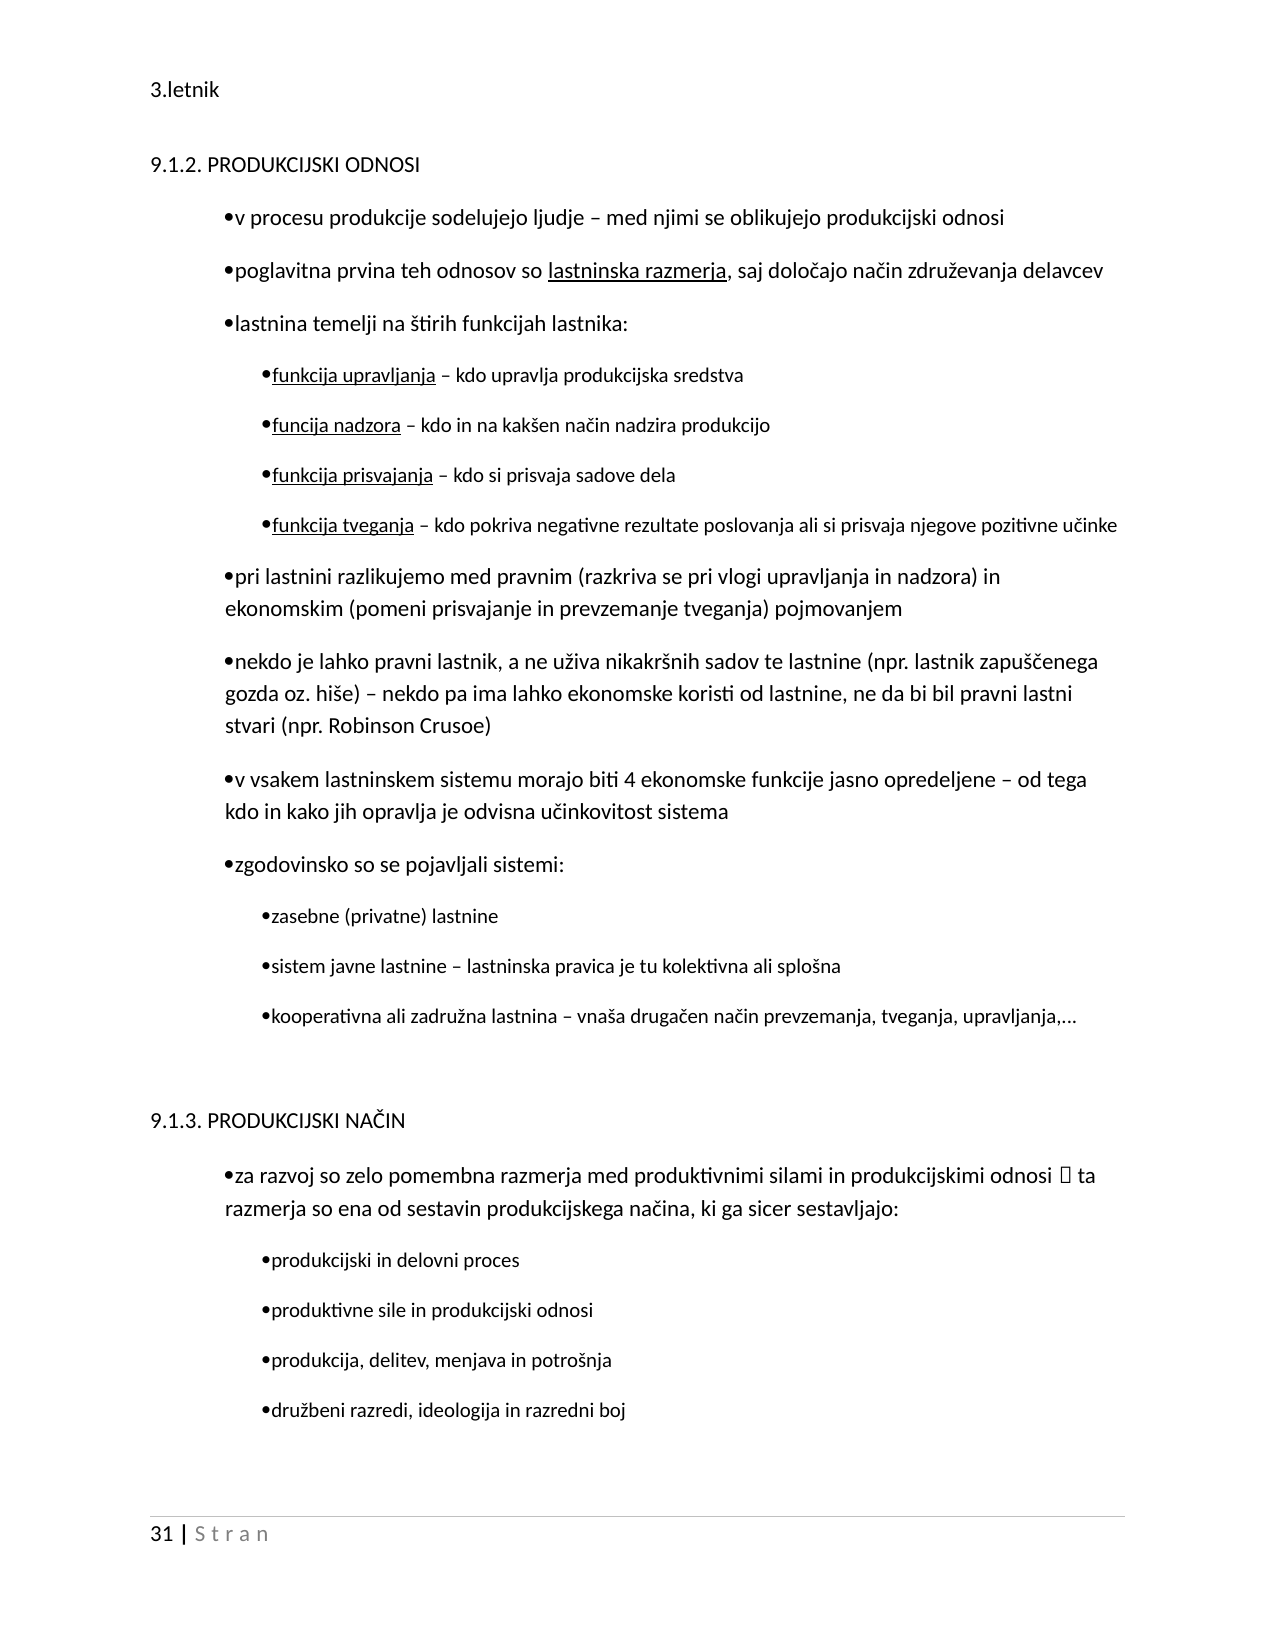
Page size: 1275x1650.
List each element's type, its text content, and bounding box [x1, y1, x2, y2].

list družbeni razredi, ideologija in razredni boj [262, 1397, 1125, 1423]
list lastnina temelji na štirih funkcijah lastnika: [225, 309, 1125, 337]
text 9.1.3. PRODUKCIJSKI NAČIN [150, 1106, 1125, 1134]
list funcija nadzora – kdo in na kakšen način nadzira produkcijo [262, 412, 1125, 437]
list kooperativna ali zadružna lastnina – vnaša drugačen način prevzemanja, tveganja, upravljanja,... [262, 1003, 1125, 1028]
list funkcija prisvajanja – kdo si prisvaja sadove dela [262, 462, 1125, 487]
text 9.1.2. PRODUKCIJSKI ODNOSI [150, 150, 1125, 178]
list funkcija tveganja – kdo pokriva negativne rezultate poslovanja ali si prisvaja njegove pozitivne učinke [262, 512, 1125, 537]
list zgodovinsko so se pojavljali sistemi: [225, 850, 1125, 878]
list za razvoj so zelo pomembna razmerja med produktivnimi silami in produkcijskimi odnosi  ta razmerja so ena od sestavin produkcijskega načina, ki ga sicer sestavljajo: [225, 1159, 1125, 1222]
list poglavitna prvina teh odnosov so lastninska razmerja, saj določajo način združevanja delavcev [225, 256, 1125, 284]
list sistem javne lastnine – lastninska pravica je tu kolektivna ali splošna [262, 953, 1125, 978]
list produkcijski in delovni proces [262, 1247, 1125, 1273]
list produktivne sile in produkcijski odnosi [262, 1297, 1125, 1323]
list produkcija, delitev, menjava in potrošnja [262, 1347, 1125, 1373]
list funkcija upravljanja – kdo upravlja produkcijska sredstva [262, 362, 1125, 387]
list nekdo je lahko pravni lastnik, a ne uživa nikakršnih sadov te lastnine (npr. lastnik zapuščenega gozda oz. hiše) – nekdo pa ima lahko ekonomske koristi od lastnine, ne da bi bil pravni lastni stvari (npr. Robinson Crusoe) [225, 647, 1125, 740]
list v procesu produkcije sodelujejo ljudje – med njimi se oblikujejo produkcijski odnosi [225, 203, 1125, 231]
list v vsakem lastninskem sistemu morajo biti 4 ekonomske funkcije jasno opredeljene – od tega kdo in kako jih opravlja je odvisna učinkovitost sistema [225, 765, 1125, 825]
list zasebne (privatne) lastnine [262, 903, 1125, 928]
list pri lastnini razlikujemo med pravnim (razkriva se pri vlogi upravljanja in nadzora) in ekonomskim (pomeni prisvajanje in prevzemanje tveganja) pojmovanjem [225, 562, 1125, 622]
